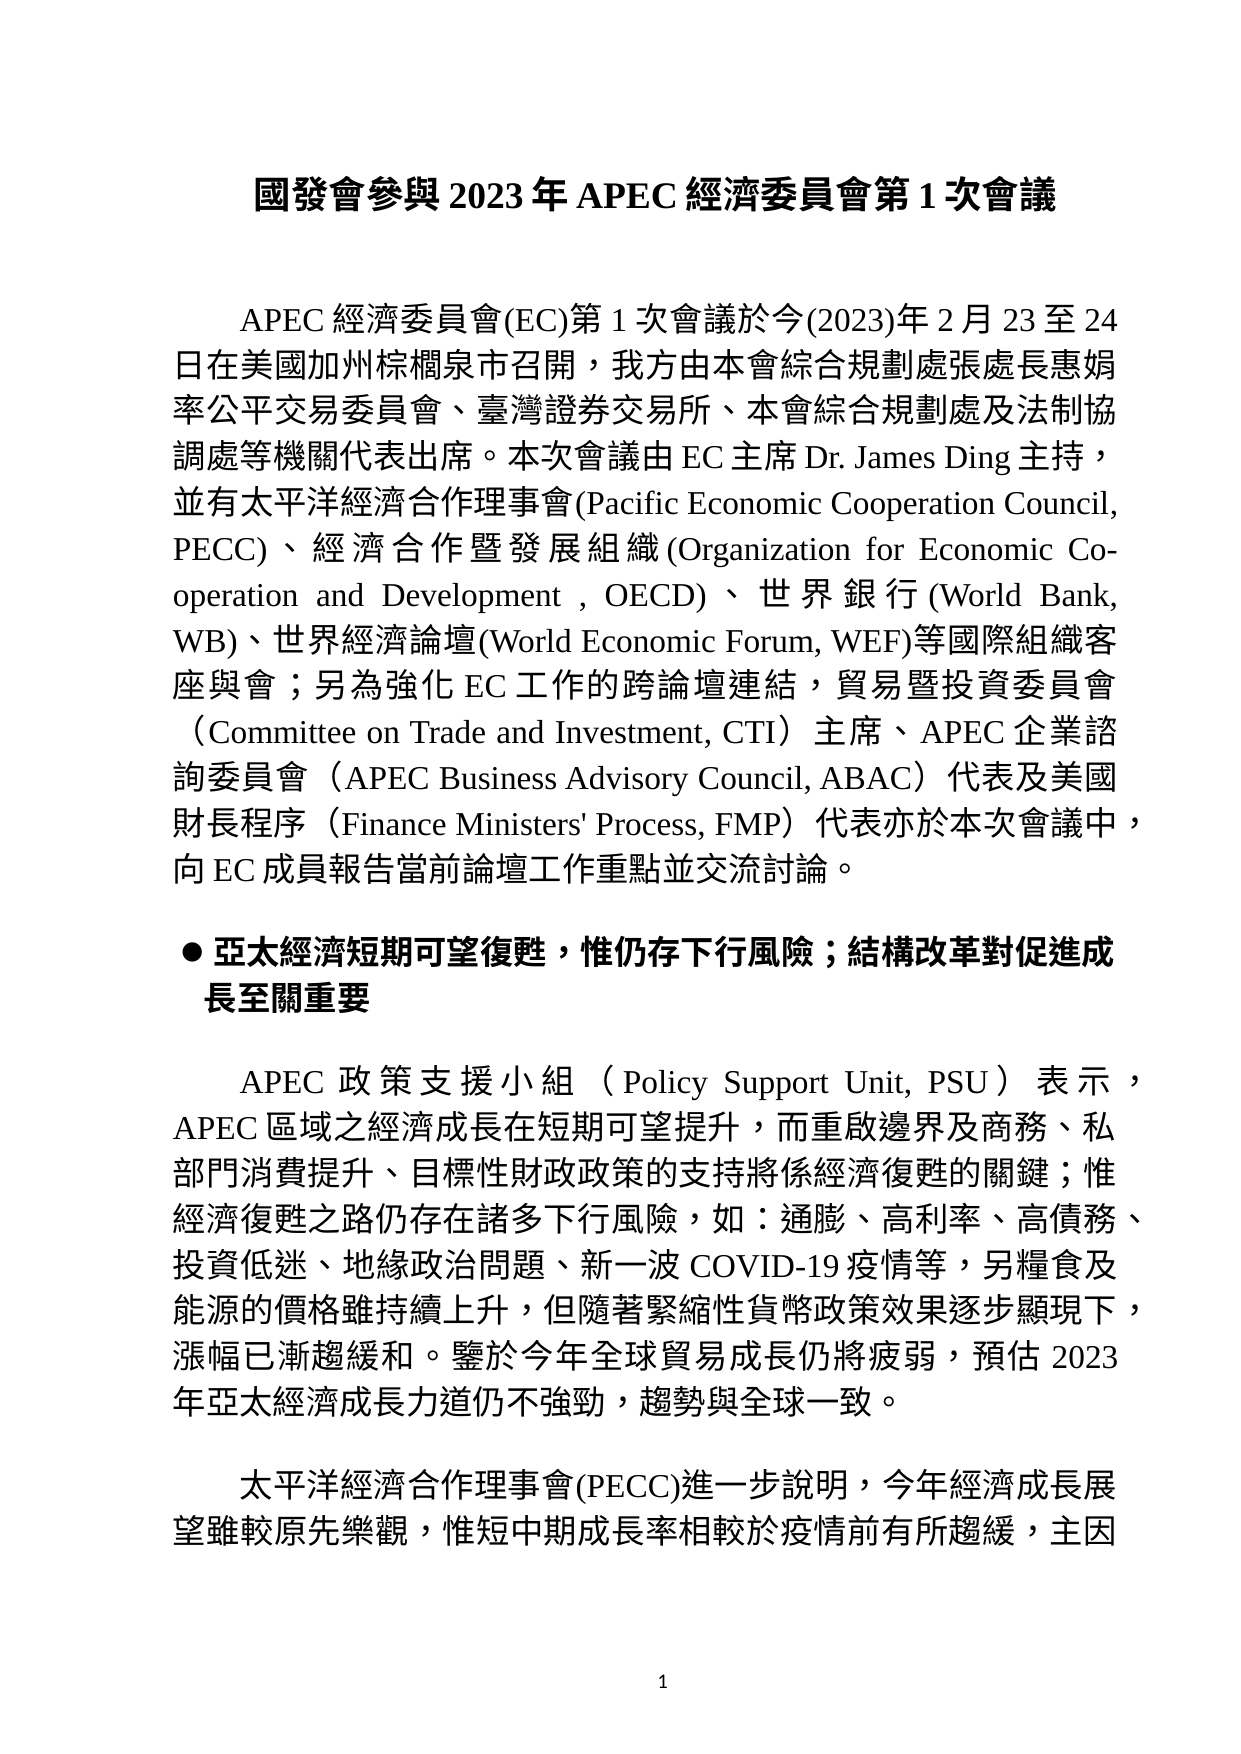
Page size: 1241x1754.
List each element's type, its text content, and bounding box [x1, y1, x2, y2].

list 亞太經濟短期可望復甦，惟仍存下行風險；結構改革對促進成長至關重要 [179, 928, 1118, 1019]
text APEC經濟委員會(EC)第1次會議於今(2023)年2月23至24日在美國加州棕櫚泉市召開，我方由本會綜合規劃處張處長惠娟率公平交易委員會、臺灣證券交易所、本會綜合規劃處及法制協調處等機關代表出席。本次會議由EC主席Dr. James Ding主持，並有太平洋經濟合作理事會(Pacific Economic Cooperation Council, PECC)、經濟合作暨發展組織(Organization for Economic Co-operation and Development , OECD)、世界銀行(World Bank, WB)、世界經濟論壇(World Economic Forum, WEF)等國際組織客座與會；另為強化EC工作的跨論壇連結，貿易暨投資委員會（Committee on Trade and Investment, CTI）主席、APEC企業諮詢委員會（APEC Business Advisory Council, ABAC）代表及美國財長程序（Finance Ministers' Process, FMP）代表亦於本次會議中，向EC成員報告當前論壇工作重點並交流討論。 [173, 294, 1118, 890]
text 國發會參與2023年APEC經濟委員會第1次會議 [173, 164, 1137, 219]
text APEC政策支援小組（Policy Support Unit, PSU）表示，APEC區域之經濟成長在短期可望提升，而重啟邊界及商務、私部門消費提升、目標性財政政策的支持將係經濟復甦的關鍵；惟經濟復甦之路仍存在諸多下行風險，如：通膨、高利率、高債務、投資低迷、地緣政治問題、新一波COVID-19疫情等，另糧食及能源的價格雖持續上升，但隨著緊縮性貨幣政策效果逐步顯現下，漲幅已漸趨緩和。鑒於今年全球貿易成長仍將疲弱，預估2023年亞太經濟成長力道仍不強勁，趨勢與全球一致。 [173, 1057, 1118, 1424]
text 太平洋經濟合作理事會(PECC)進一步說明，今年經濟成長展望雖較原先樂觀，惟短中期成長率相較於疫情前有所趨緩，主因 [173, 1461, 1118, 1553]
